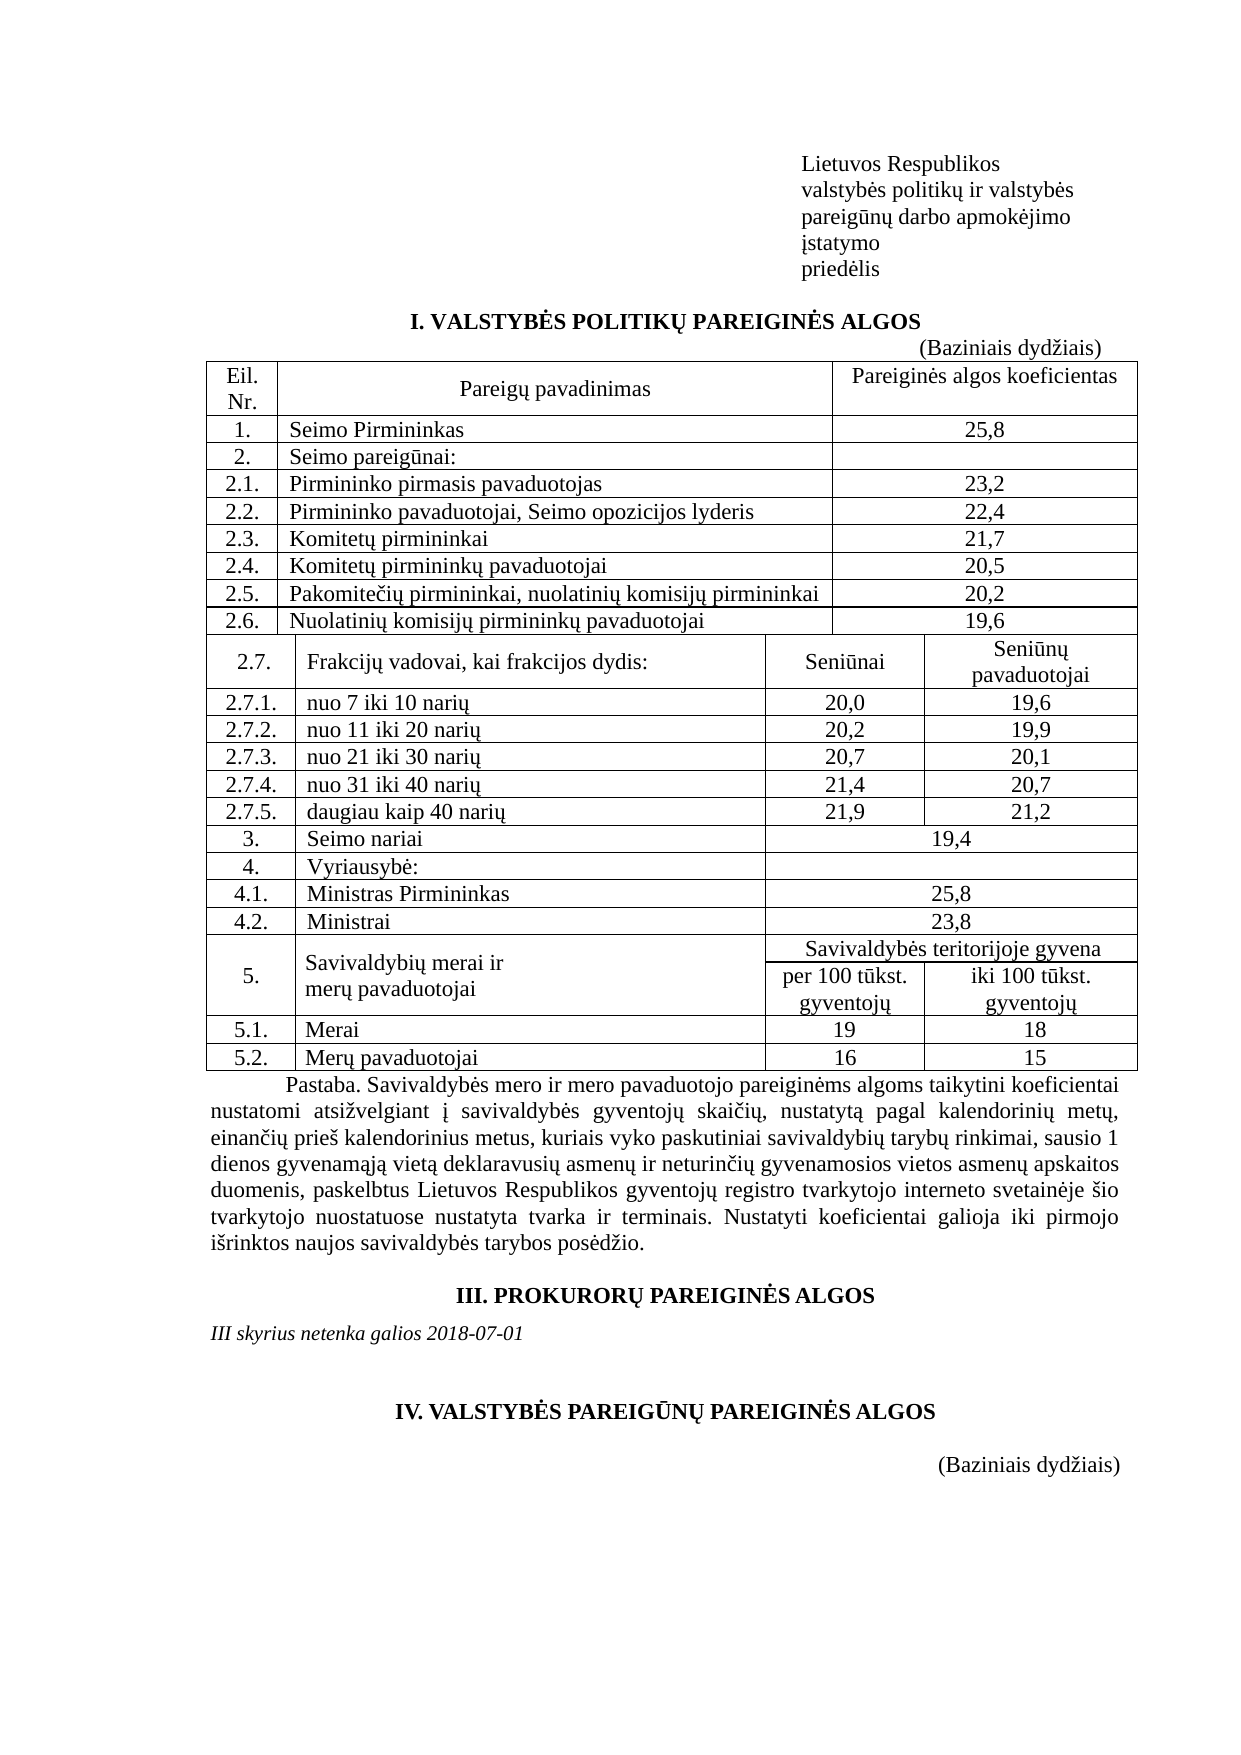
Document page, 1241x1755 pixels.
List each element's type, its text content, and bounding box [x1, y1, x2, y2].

text valstybės politikų ir valstybės [210, 176, 1120, 203]
table_cell 2.6. [207, 608, 277, 634]
table_cell [766, 853, 1137, 879]
table_cell Merų pavaduotojai [296, 1044, 765, 1070]
table_cell 2.3. [207, 525, 277, 552]
table_cell 19,6 [925, 689, 1137, 715]
table_cell 16 [766, 1044, 924, 1070]
table_cell 19,6 [833, 608, 1137, 634]
text (Baziniais dydžiais) [210, 1451, 1120, 1477]
table_cell 21,4 [766, 771, 924, 797]
table_cell Savivaldybės teritorijoje gyvena [766, 935, 1137, 961]
table_cell 2.7.3. [207, 743, 295, 770]
table_cell Ministrai [296, 908, 765, 934]
table_header Eil. Nr. [207, 362, 277, 414]
table_cell Pirmininko pirmasis pavaduotojas [278, 470, 832, 497]
table_cell Seniūnai [766, 635, 924, 687]
table_cell 2.7.1. [207, 689, 295, 715]
table_cell 2.7. [207, 635, 295, 687]
table_cell 20,2 [766, 716, 924, 742]
table_cell 21,9 [766, 798, 924, 824]
table_cell [833, 443, 1137, 469]
table_cell 23,2 [833, 470, 1137, 497]
table_cell Komitetų pirmininkai [278, 525, 832, 552]
table_cell 20,7 [925, 771, 1137, 797]
table_cell 23,8 [766, 908, 1137, 934]
table_cell iki 100 tūkst. gyventojų [925, 963, 1137, 1015]
table_cell Nuolatinių komisijų pirmininkų pavaduotojai [278, 608, 832, 634]
table_cell 5.1. [207, 1016, 295, 1043]
table_cell 20,7 [766, 743, 924, 770]
table_cell 4.2. [207, 908, 295, 934]
table_cell Pirmininko pavaduotojai, Seimo opozicijos lyderis [278, 498, 832, 524]
table_cell 21,2 [925, 798, 1137, 824]
table_cell Ministras Pirmininkas [296, 880, 765, 907]
table_cell 4. [207, 853, 295, 879]
table_cell 2.5. [207, 580, 277, 606]
table_cell 19,9 [925, 716, 1137, 742]
table_cell 2. [207, 443, 277, 469]
table_cell Komitetų pirmininkų pavaduotojai [278, 553, 832, 579]
table_cell Seimo nariai [296, 826, 765, 852]
text III skyrius netenka galios 2018-07-01 [210, 1321, 1120, 1345]
text I. VALSTYBĖS POLITIKŲ PAREIGINĖS ALGOS [210, 308, 1120, 334]
table_cell 19 [766, 1016, 924, 1043]
table_cell 15 [925, 1044, 1137, 1070]
table_cell 19,4 [766, 826, 1137, 852]
table_cell Frakcijų vadovai, kai frakcijos dydis: [296, 635, 765, 687]
text Pastaba. Savivaldybės mero ir mero pavaduotojo pareiginėms algoms taikytini koeficientai nustatomi atsižvelgiant į savivaldybės gyventojų skaičių, nustatytą pagal kalendorinių metų, einančių prieš kalendorinius metus, kuriais vyko paskutiniai savivaldybių tarybų rinkimai, sausio 1 dienos gyvenamąją vietą deklaravusių asmenų ir neturinčių gyvenamosios vietos asmenų apskaitos duomenis, paskelbtus Lietuvos Respublikos gyventojų registro tvarkytojo interneto svetainėje šio tvarkytojo nuostatuose nustatyta tvarka ir terminais. Nustatyti koeficientai galioja iki pirmojo išrinktos naujos savivaldybės tarybos posėdžio. [210, 1071, 1120, 1256]
text (Baziniais dydžiais) [210, 334, 1120, 361]
table_header Pareiginės algos koeficientas [833, 362, 1137, 414]
table_cell Vyriausybė: [296, 853, 765, 879]
table_cell 18 [925, 1016, 1137, 1043]
table_cell nuo 11 iki 20 narių [296, 716, 765, 742]
table_cell 20,5 [833, 553, 1137, 579]
table_cell 4.1. [207, 880, 295, 907]
table_cell 21,7 [833, 525, 1137, 552]
table_cell nuo 7 iki 10 narių [296, 689, 765, 715]
table_cell Pakomitečių pirmininkai, nuolatinių komisijų pirmininkai [278, 580, 832, 606]
table_cell 25,8 [833, 416, 1137, 442]
text pareigūnų darbo apmokėjimo [210, 203, 1120, 229]
table_cell daugiau kaip 40 narių [296, 798, 765, 824]
text priedėlis [210, 255, 1120, 282]
table_cell Merai [296, 1016, 765, 1043]
table_cell 5. [207, 935, 295, 1015]
table_cell 1. [207, 416, 277, 442]
table_cell Savivaldybių merai ir merų pavaduotojai [296, 935, 765, 1015]
table_cell 25,8 [766, 880, 1137, 907]
table_cell per 100 tūkst. gyventojų [766, 963, 924, 1015]
table_cell 20,1 [925, 743, 1137, 770]
text įstatymo [210, 229, 1120, 255]
table_cell 5.2. [207, 1044, 295, 1070]
text IV. VALSTYBĖS PAREIGŪNŲ PAREIGINĖS ALGOS [210, 1398, 1120, 1424]
table_cell 20,0 [766, 689, 924, 715]
text Lietuvos Respublikos [210, 150, 1120, 176]
table_cell 2.4. [207, 553, 277, 579]
table_cell 2.7.5. [207, 798, 295, 824]
table_cell Seimo Pirmininkas [278, 416, 832, 442]
table_cell nuo 21 iki 30 narių [296, 743, 765, 770]
table_cell Seniūnų pavaduotojai [925, 635, 1137, 687]
table_cell 22,4 [833, 498, 1137, 524]
table_cell 2.1. [207, 470, 277, 497]
text III. Prokurorų pareiginės algos [210, 1282, 1120, 1308]
table_cell nuo 31 iki 40 narių [296, 771, 765, 797]
table_cell 20,2 [833, 580, 1137, 606]
table_cell 2.2. [207, 498, 277, 524]
table_header Pareigų pavadinimas [278, 362, 832, 414]
table_cell 3. [207, 826, 295, 852]
table_cell Seimo pareigūnai: [278, 443, 832, 469]
table_cell 2.7.2. [207, 716, 295, 742]
table_cell 2.7.4. [207, 771, 295, 797]
